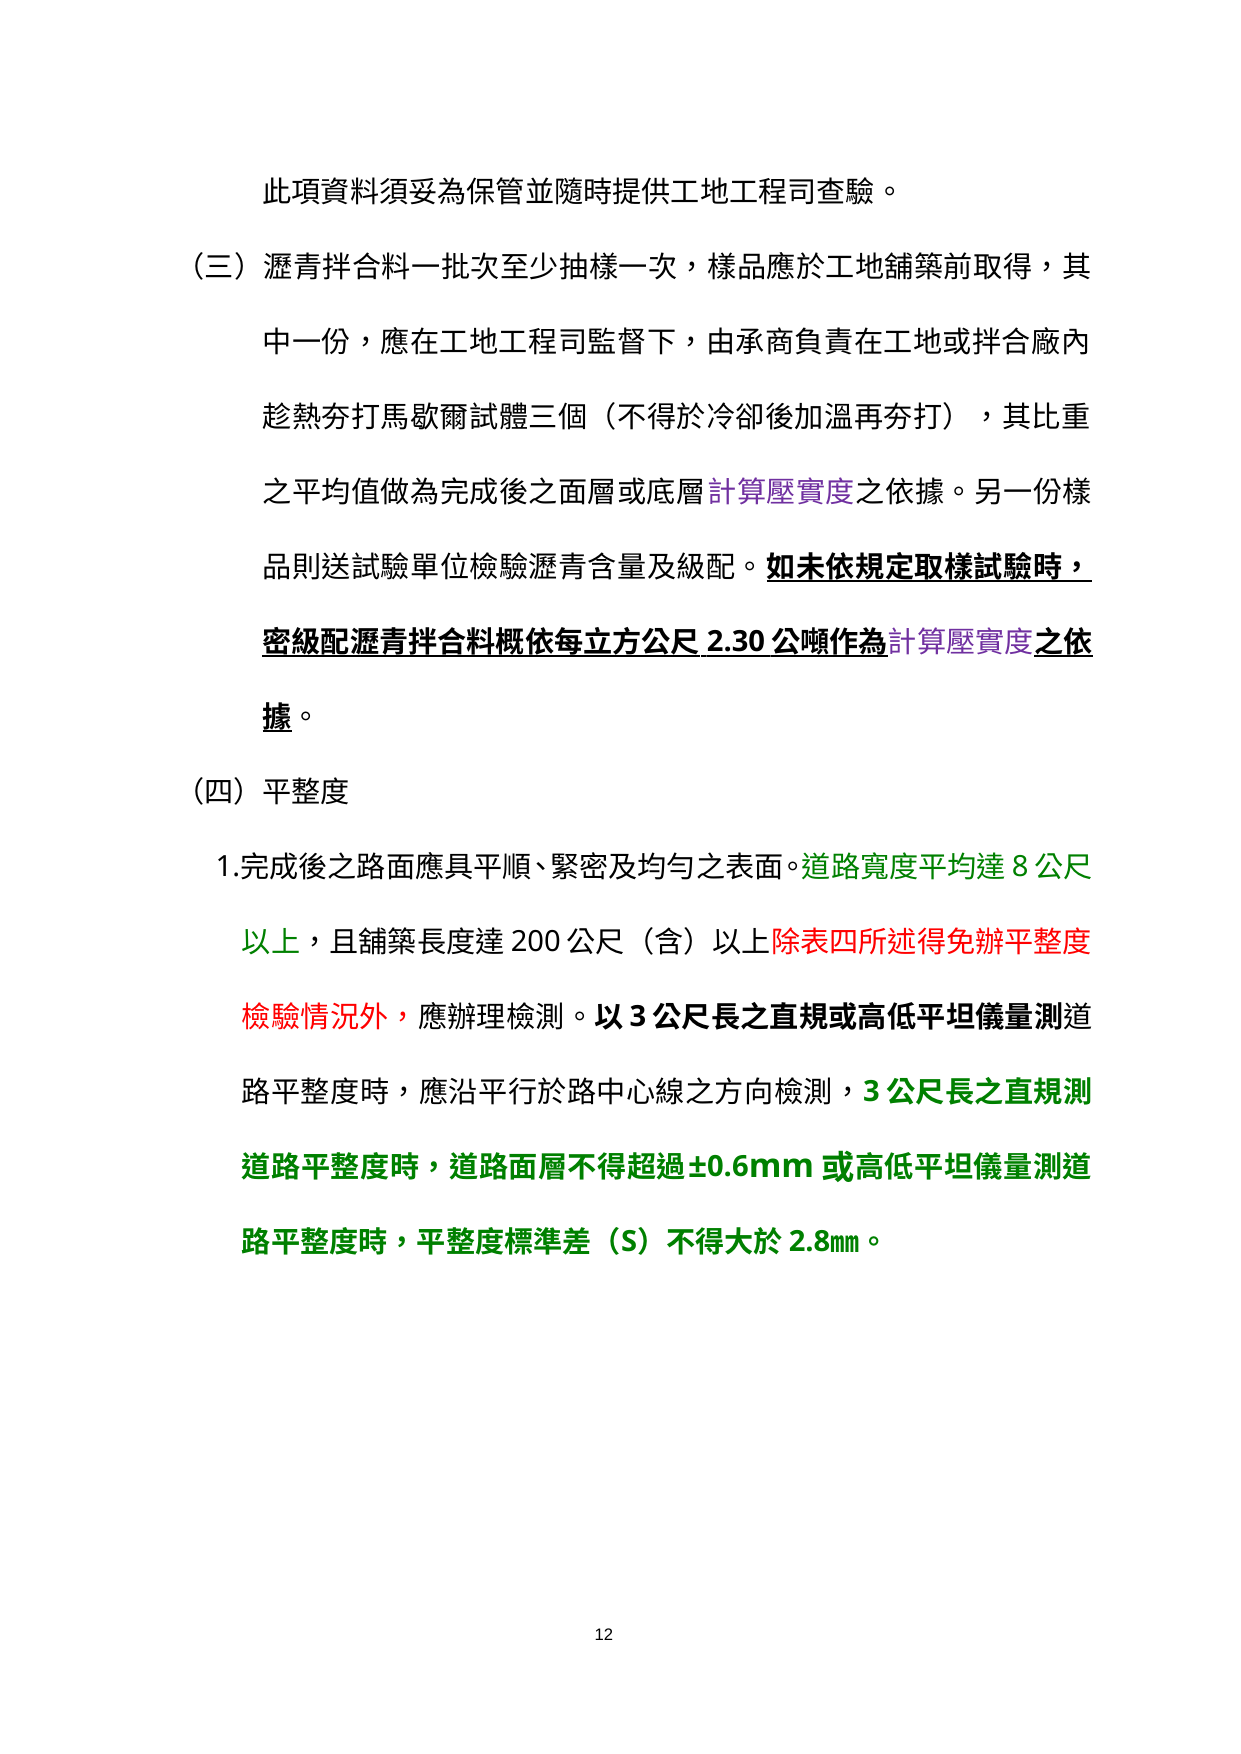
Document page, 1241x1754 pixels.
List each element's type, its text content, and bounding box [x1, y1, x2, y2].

text （四）平整度 [175, 752, 1092, 827]
text 1.完成後之路面應具平順、緊密及均勻之表面。道路寬度平均達8公尺以上，且舖築長度達200公尺（含）以上除表四所述得免辦平整度檢驗情況外，應辦理檢測。以3公尺長之直規或高低平坦儀量測道路平整度時，應沿平行於路中心線之方向檢測，3公尺長之直規測道路平整度時，道路面層不得超過±0.6mm或高低平坦儀量測道路平整度時，平整度標準差（S）不得大於2.8㎜。 [215, 827, 1092, 1352]
text （二）拌合廠應備地磅、逐步紀錄其重量、車號、出廠時間、出廠溫度。到達工地後應交由承包商工地負責人簽收到達時間、溫度及舖築地點、此項資料須妥為保管並隨時提供工地工程司查驗。 [175, 152, 1092, 227]
text （三）瀝青拌合料一批次至少抽樣一次，樣品應於工地舖築前取得，其中一份，應在工地工程司監督下，由承商負責在工地或拌合廠內趁熱夯打馬歇爾試體三個（不得於冷卻後加溫再夯打），其比重之平均值做為完成後之面層或底層計算壓實度之依據。另一份樣品則送試驗單位檢驗瀝青含量及級配。如未依規定取樣試驗時，密級配瀝青拌合料概依每立方公尺2.30公噸作為計算壓實度之依據。 [175, 227, 1092, 752]
